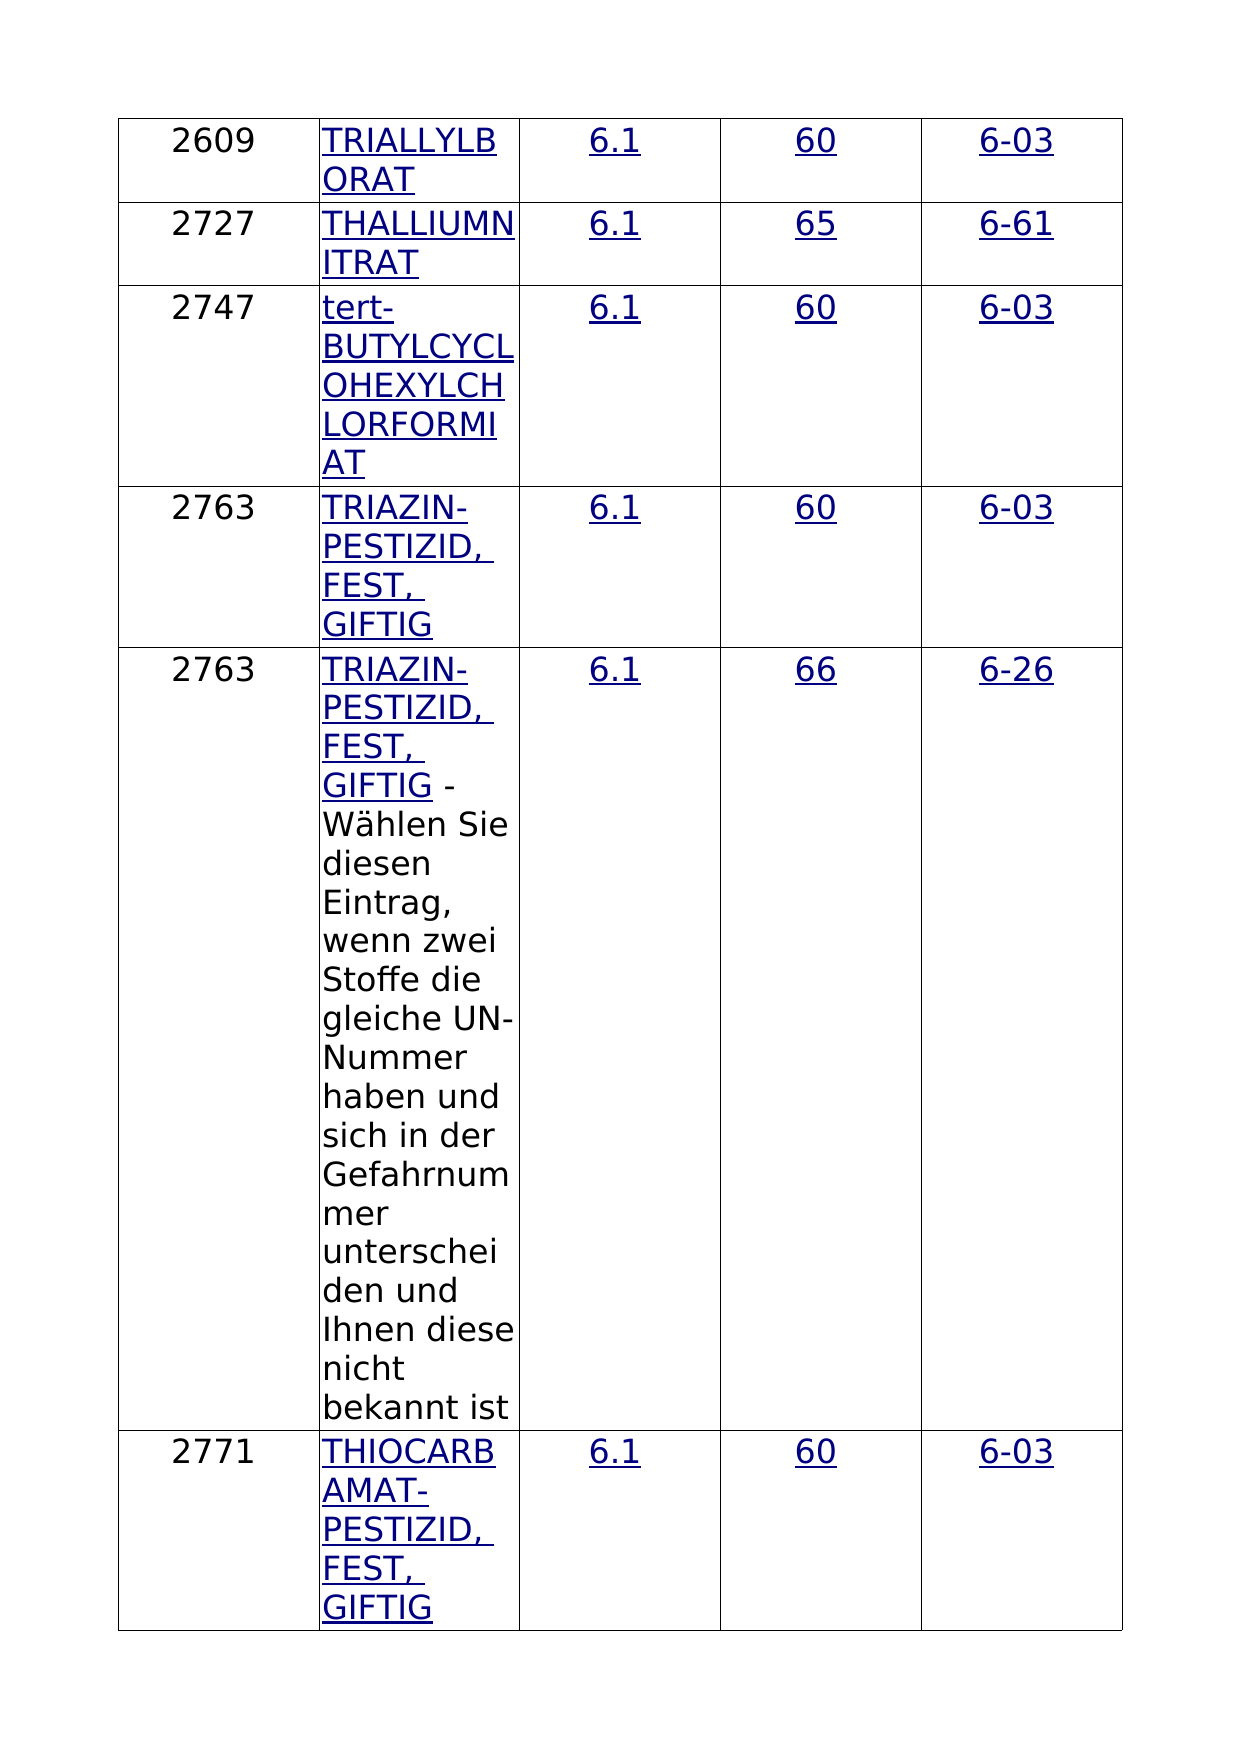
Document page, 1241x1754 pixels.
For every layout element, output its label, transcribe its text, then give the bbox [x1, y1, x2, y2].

table_cell TRIAZIN-PESTIZID, FEST, GIFTIG [320, 487, 519, 647]
table_cell THALLIUMNITRAT [320, 203, 519, 285]
table_cell 60 [721, 487, 921, 647]
table_cell 6.1 [520, 648, 720, 1430]
table_cell 6.1 [520, 286, 720, 486]
table_cell 6-03 [922, 119, 1122, 202]
table_cell 60 [721, 1431, 921, 1630]
table_cell 66 [721, 648, 921, 1430]
table_cell 2727 [119, 203, 319, 285]
table_cell TRIALLYLBORAT [320, 119, 519, 202]
table_cell 2771 [119, 1431, 319, 1630]
table_cell 6-03 [922, 487, 1122, 647]
table_cell 6.1 [520, 203, 720, 285]
table_cell 60 [721, 286, 921, 486]
table_cell 6.1 [520, 1431, 720, 1630]
table_cell tert-BUTYLCYCLOHEXYLCHLORFORMIAT [320, 286, 519, 486]
table_cell 6.1 [520, 487, 720, 647]
table_cell 60 [721, 119, 921, 202]
table_cell 65 [721, 203, 921, 285]
table_cell 6-03 [922, 1431, 1122, 1630]
table_cell 2763 [119, 487, 319, 647]
table_cell TRIAZIN-PESTIZID, FEST, GIFTIG - Wählen Sie diesen Eintrag, wenn zwei Stoffe die gleiche UN-Nummer haben und sich in der Gefahrnummer unterscheiden und Ihnen diese nicht bekannt ist [320, 648, 519, 1430]
table_cell 2747 [119, 286, 319, 486]
table_cell 2609 [119, 119, 319, 202]
table_cell 6.1 [520, 119, 720, 202]
table_cell 6-03 [922, 286, 1122, 486]
table_cell 6-26 [922, 648, 1122, 1430]
table_cell 2763 [119, 648, 319, 1430]
table_cell 6-61 [922, 203, 1122, 285]
table_cell THIOCARBAMAT-PESTIZID, FEST, GIFTIG [320, 1431, 519, 1630]
